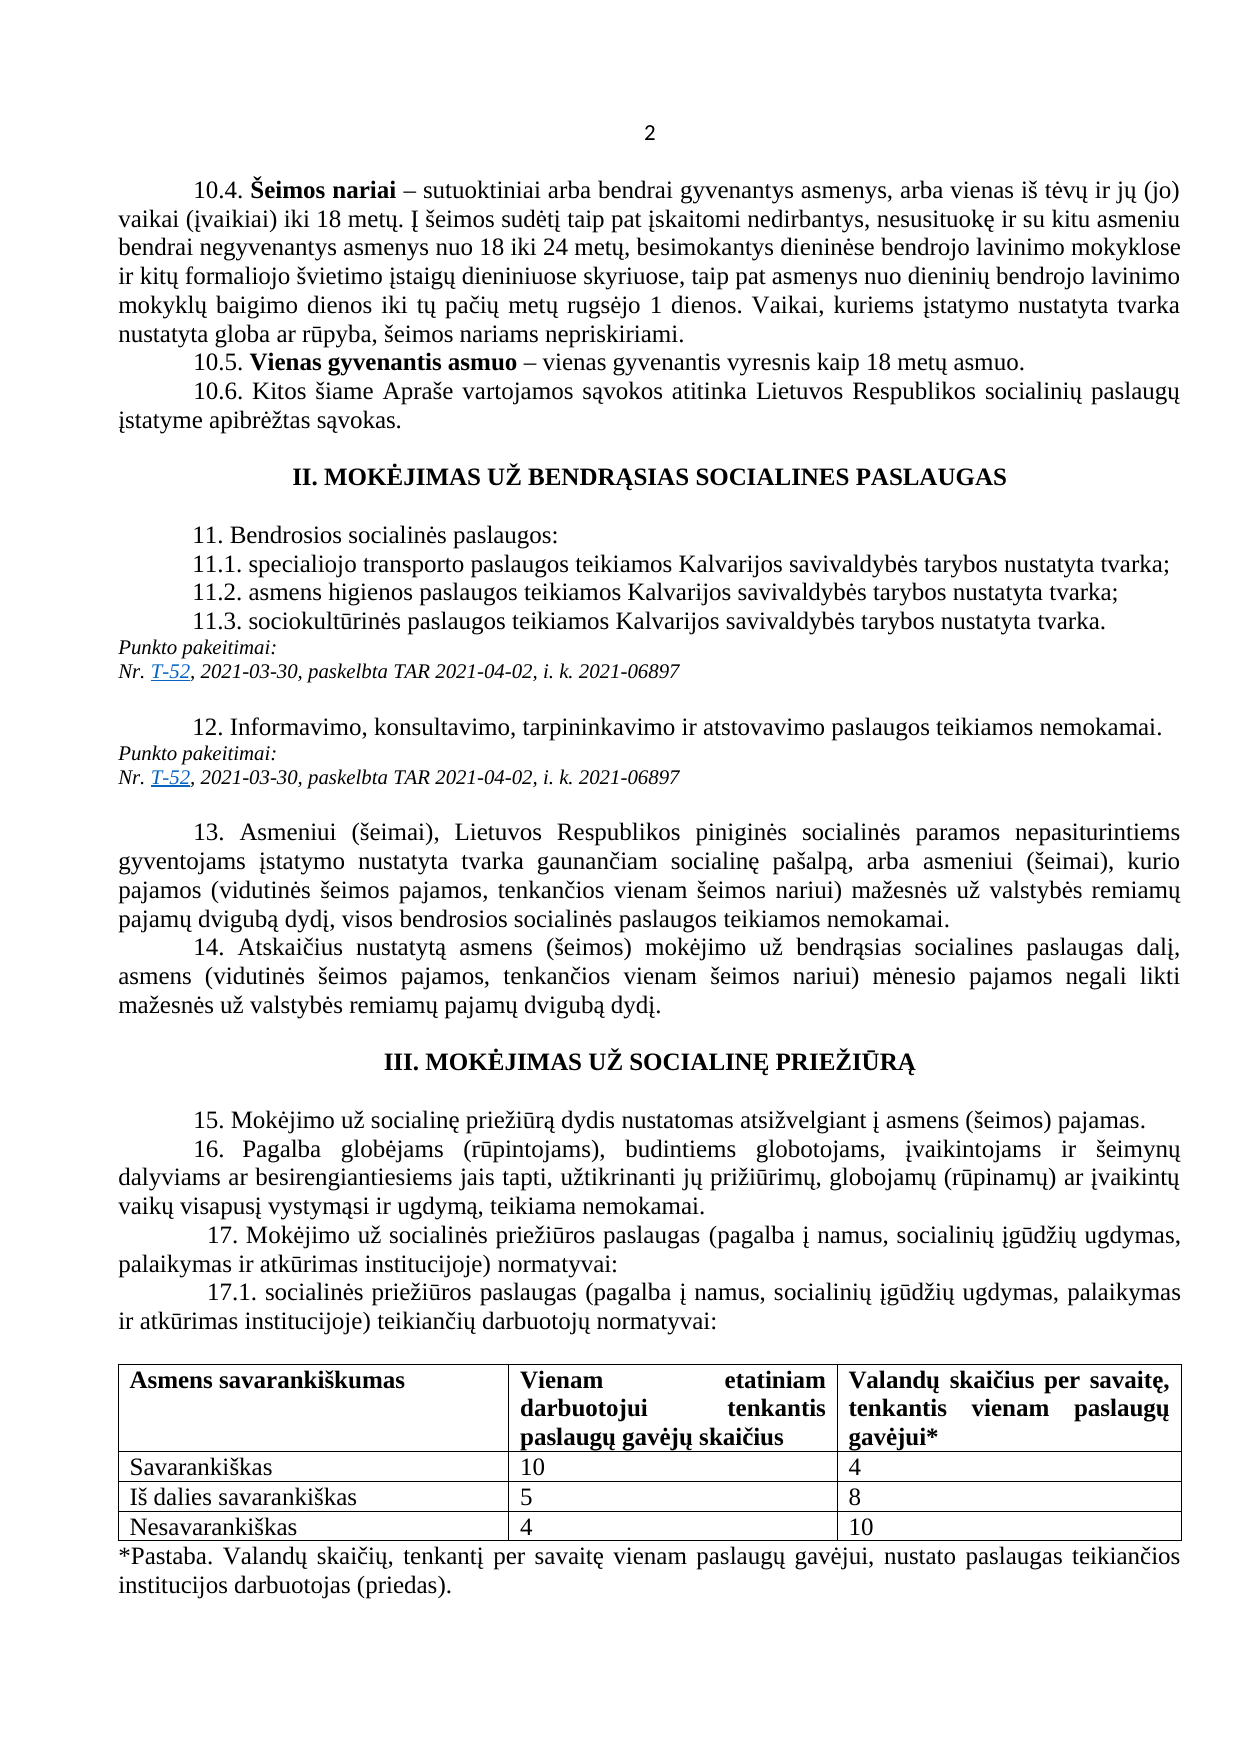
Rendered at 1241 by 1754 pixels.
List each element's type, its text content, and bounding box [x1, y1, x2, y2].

table_header Asmens savarankiškumas [119, 1365, 508, 1451]
text 10.5. Vienas gyvenantis asmuo – vienas gyvenantis vyresnis kaip 18 metų asmuo. [118, 347, 1181, 376]
text 13. Asmeniui (šeimai), Lietuvos Respublikos piniginės socialinės paramos nepasiturintiems gyventojams įstatymo nustatyta tvarka gaunančiam socialinę pašalpą, arba asmeniui (šeimai), kurio pajamos (vidutinės šeimos pajamos, tenkančios vienam šeimos nariui) mažesnės už valstybės remiamų pajamų dvigubą dydį, visos bendrosios socialinės paslaugos teikiamos nemokamai. [118, 817, 1181, 932]
text 12. Informavimo, konsultavimo, tarpininkavimo ir atstovavimo paslaugos teikiamos nemokamai. [118, 712, 1181, 741]
text 17. Mokėjimo už socialinės priežiūros paslaugas (pagalba į namus, socialinių įgūdžių ugdymas, palaikymas ir atkūrimas institucijoje) normatyvai: [118, 1220, 1181, 1277]
table_cell 4 [838, 1452, 1181, 1481]
text II. MOKĖJIMAS UŽ BENDRĄSIAS SOCIALINES PASLAUGAS [118, 462, 1181, 491]
table_cell 5 [509, 1482, 837, 1511]
table_cell Iš dalies savarankiškas [119, 1482, 508, 1511]
text III. MOKĖJIMAS UŽ SOCIALINĘ PRIEŽIŪRĄ [118, 1047, 1181, 1076]
text Punkto pakeitimai: [118, 741, 1181, 764]
table_cell 8 [838, 1482, 1181, 1511]
text Nr. T-52, 2021-03-30, paskelbta TAR 2021-04-02, i. k. 2021-06897 [118, 659, 1181, 683]
text 10.6. Kitos šiame Apraše vartojamos sąvokos atitinka Lietuvos Respublikos socialinių paslaugų įstatyme apibrėžtas sąvokas. [118, 376, 1181, 434]
text 11.3. sociokultūrinės paslaugos teikiamos Kalvarijos savivaldybės tarybos nustatyta tvarka. [118, 606, 1181, 635]
table_cell 4 [509, 1512, 837, 1540]
text 11. Bendrosios socialinės paslaugos: [118, 520, 1181, 549]
table_cell Savarankiškas [119, 1452, 508, 1481]
text Punkto pakeitimai: [118, 635, 1181, 659]
table_header Vienam etatiniam darbuotojui tenkantis paslaugų gavėjų skaičius [509, 1365, 837, 1451]
table_cell 10 [509, 1452, 837, 1481]
text *Pastaba. Valandų skaičių, tenkantį per savaitę vienam paslaugų gavėjui, nustato paslaugas teikiančios institucijos darbuotojas (priedas). [118, 1541, 1181, 1599]
text 10.4. Šeimos nariai – sutuoktiniai arba bendrai gyvenantys asmenys, arba vienas iš tėvų ir jų (jo) vaikai (įvaikiai) iki 18 metų. Į šeimos sudėtį taip pat įskaitomi nedirbantys, nesusituokę ir su kitu asmeniu bendrai negyvenantys asmenys nuo 18 iki 24 metų, besimokantys dieninėse bendrojo lavinimo mokyklose ir kitų formaliojo švietimo įstaigų dieniniuose skyriuose, taip pat asmenys nuo dieninių bendrojo lavinimo mokyklų baigimo dienos iki tų pačių metų rugsėjo 1 dienos. Vaikai, kuriems įstatymo nustatyta tvarka nustatyta globa ar rūpyba, šeimos nariams nepriskiriami. [118, 175, 1181, 347]
text 14. Atskaičius nustatytą asmens (šeimos) mokėjimo už bendrąsias socialines paslaugas dalį, asmens (vidutinės šeimos pajamos, tenkančios vienam šeimos nariui) mėnesio pajamos negali likti mažesnės už valstybės remiamų pajamų dvigubą dydį. [118, 932, 1181, 1019]
text 11.1. specialiojo transporto paslaugos teikiamos Kalvarijos savivaldybės tarybos nustatyta tvarka; [118, 549, 1181, 577]
text Nr. T-52, 2021-03-30, paskelbta TAR 2021-04-02, i. k. 2021-06897 [118, 764, 1181, 789]
table_cell 10 [838, 1512, 1181, 1540]
table_cell Nesavarankiškas [119, 1512, 508, 1540]
table_header Valandų skaičius per savaitę, tenkantis vienam paslaugų gavėjui* [838, 1365, 1181, 1451]
text 15. Mokėjimo už socialinę priežiūrą dydis nustatomas atsižvelgiant į asmens (šeimos) pajamas. [118, 1105, 1181, 1134]
text 16. Pagalba globėjams (rūpintojams), budintiems globotojams, įvaikintojams ir šeimynų dalyviams ar besirengiantiesiems jais tapti, užtikrinanti jų prižiūrimų, globojamų (rūpinamų) ar įvaikintų vaikų visapusį vystymąsi ir ugdymą, teikiama nemokamai. [118, 1134, 1181, 1220]
text 11.2. asmens higienos paslaugos teikiamos Kalvarijos savivaldybės tarybos nustatyta tvarka; [118, 577, 1181, 606]
text 17.1. socialinės priežiūros paslaugas (pagalba į namus, socialinių įgūdžių ugdymas, palaikymas ir atkūrimas institucijoje) teikiančių darbuotojų normatyvai: [118, 1277, 1181, 1335]
